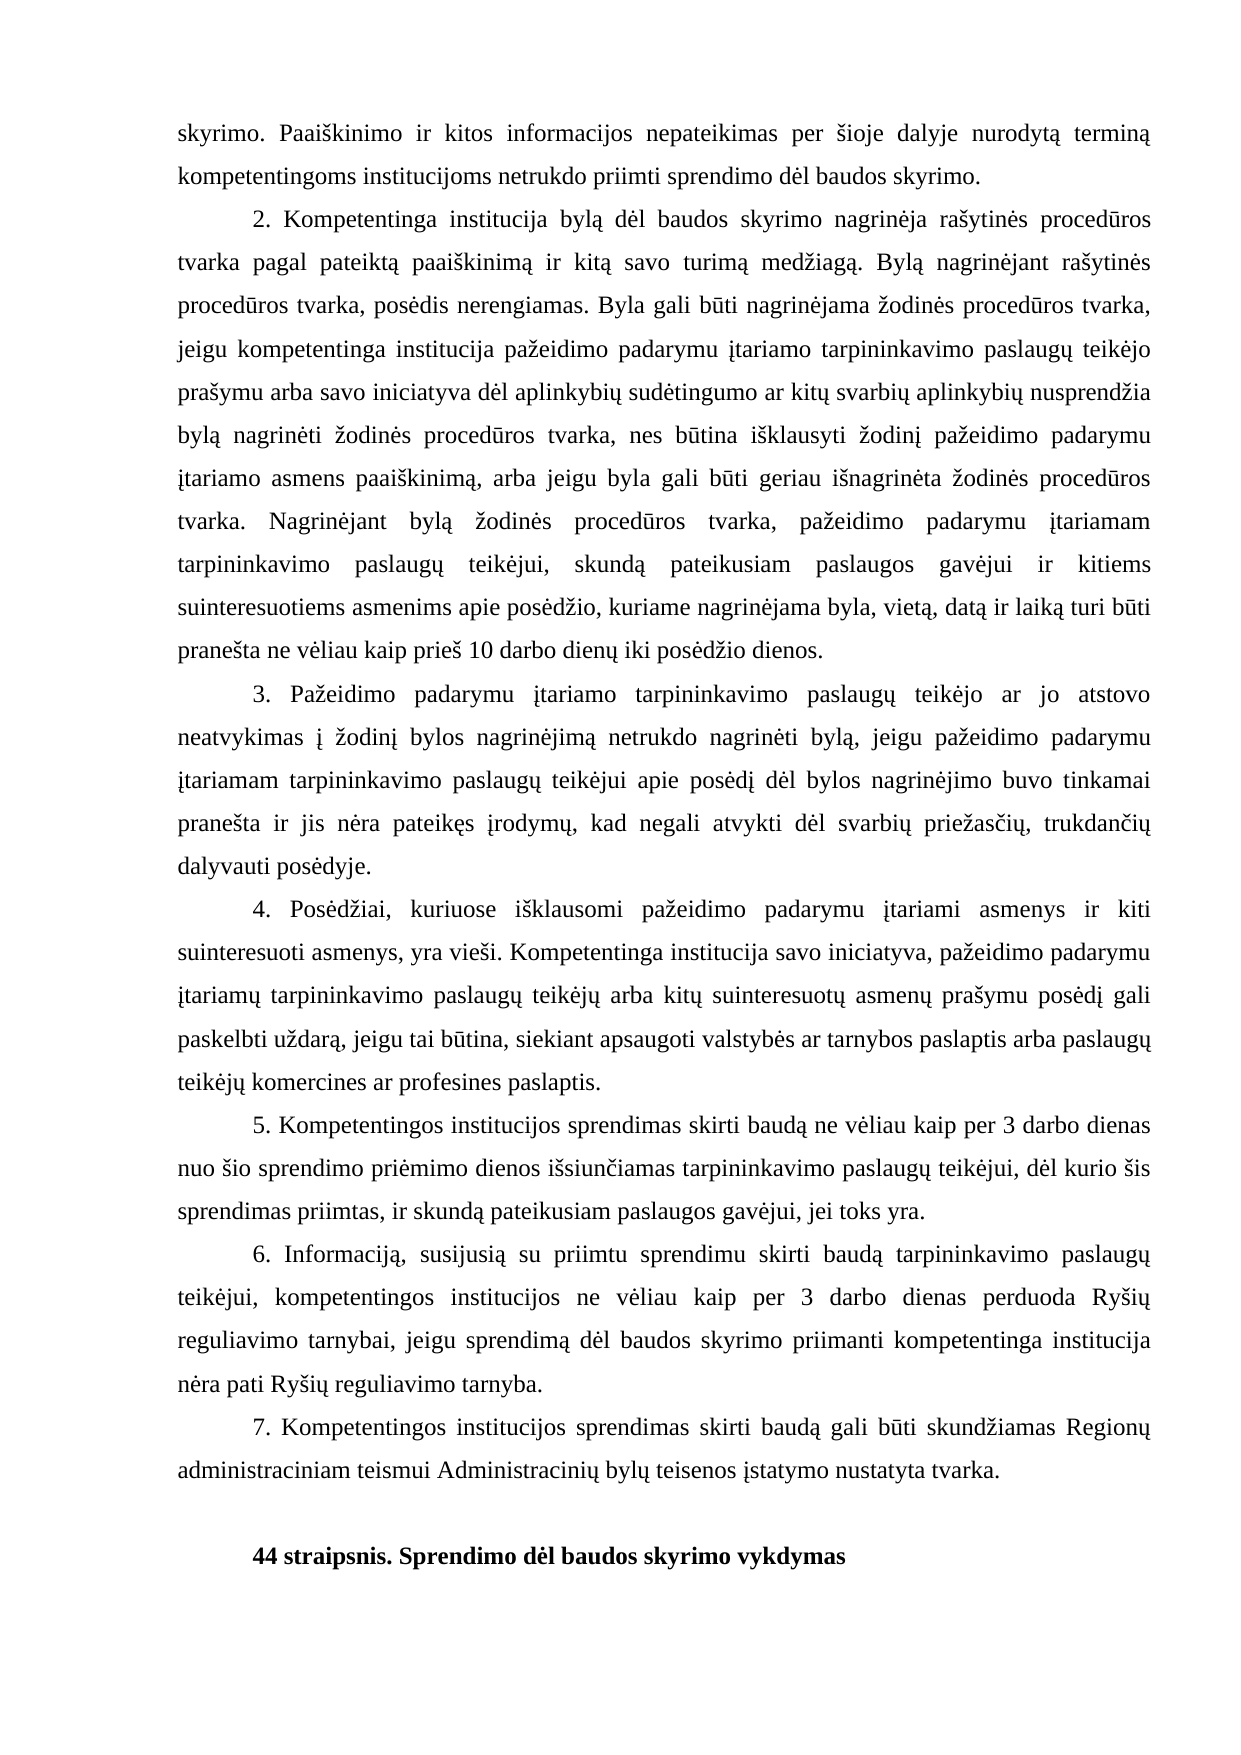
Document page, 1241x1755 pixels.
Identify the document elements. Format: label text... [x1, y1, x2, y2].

text 4. Posėdžiai, kuriuose išklausomi pažeidimo padarymu įtariami asmenys ir kiti suinteresuoti asmenys, yra vieši. Kompetentinga institucija savo iniciatyva, pažeidimo padarymu įtariamų tarpininkavimo paslaugų teikėjų arba kitų suinteresuotų asmenų prašymu posėdį gali paskelbti uždarą, jeigu tai būtina, siekiant apsaugoti valstybės ar tarnybos paslaptis arba paslaugų teikėjų komercines ar profesines paslaptis. [177, 894, 1152, 1096]
text 44 straipsnis. Sprendimo dėl baudos skyrimo vykdymas [177, 1541, 1152, 1570]
text 5. Kompetentingos institucijos sprendimas skirti baudą ne vėliau kaip per 3 darbo dienas nuo šio sprendimo priėmimo dienos išsiunčiamas tarpininkavimo paslaugų teikėjui, dėl kurio šis sprendimas priimtas, ir skundą pateikusiam paslaugos gavėjui, jei toks yra. [177, 1110, 1152, 1225]
text skyrimo. Paaiškinimo ir kitos informacijos nepateikimas per šioje dalyje nurodytą terminą kompetentingoms institucijoms netrukdo priimti sprendimo dėl baudos skyrimo. [177, 118, 1152, 190]
text 6. Informaciją, susijusią su priimtu sprendimu skirti baudą tarpininkavimo paslaugų teikėjui, kompetentingos institucijos ne vėliau kaip per 3 darbo dienas perduoda Ryšių reguliavimo tarnybai, jeigu sprendimą dėl baudos skyrimo priimanti kompetentinga institucija nėra pati Ryšių reguliavimo tarnyba. [177, 1239, 1152, 1397]
text 2. Kompetentinga institucija bylą dėl baudos skyrimo nagrinėja rašytinės procedūros tvarka pagal pateiktą paaiškinimą ir kitą savo turimą medžiagą. Bylą nagrinėjant rašytinės procedūros tvarka, posėdis nerengiamas. Byla gali būti nagrinėjama žodinės procedūros tvarka, jeigu kompetentinga institucija pažeidimo padarymu įtariamo tarpininkavimo paslaugų teikėjo prašymu arba savo iniciatyva dėl aplinkybių sudėtingumo ar kitų svarbių aplinkybių nusprendžia bylą nagrinėti žodinės procedūros tvarka, nes būtina išklausyti žodinį pažeidimo padarymu įtariamo asmens paaiškinimą, arba jeigu byla gali būti geriau išnagrinėta žodinės procedūros tvarka. Nagrinėjant bylą žodinės procedūros tvarka, pažeidimo padarymu įtariamam tarpininkavimo paslaugų teikėjui, skundą pateikusiam paslaugos gavėjui ir kitiems suinteresuotiems asmenims apie posėdžio, kuriame nagrinėjama byla, vietą, datą ir laiką turi būti pranešta ne vėliau kaip prieš 10 darbo dienų iki posėdžio dienos. [177, 204, 1152, 664]
text 3. Pažeidimo padarymu įtariamo tarpininkavimo paslaugų teikėjo ar jo atstovo neatvykimas į žodinį bylos nagrinėjimą netrukdo nagrinėti bylą, jeigu pažeidimo padarymu įtariamam tarpininkavimo paslaugų teikėjui apie posėdį dėl bylos nagrinėjimo buvo tinkamai pranešta ir jis nėra pateikęs įrodymų, kad negali atvykti dėl svarbių priežasčių, trukdančių dalyvauti posėdyje. [177, 679, 1152, 880]
text 7. Kompetentingos institucijos sprendimas skirti baudą gali būti skundžiamas Regionų administraciniam teismui Administracinių bylų teisenos įstatymo nustatyta tvarka. [177, 1412, 1152, 1484]
